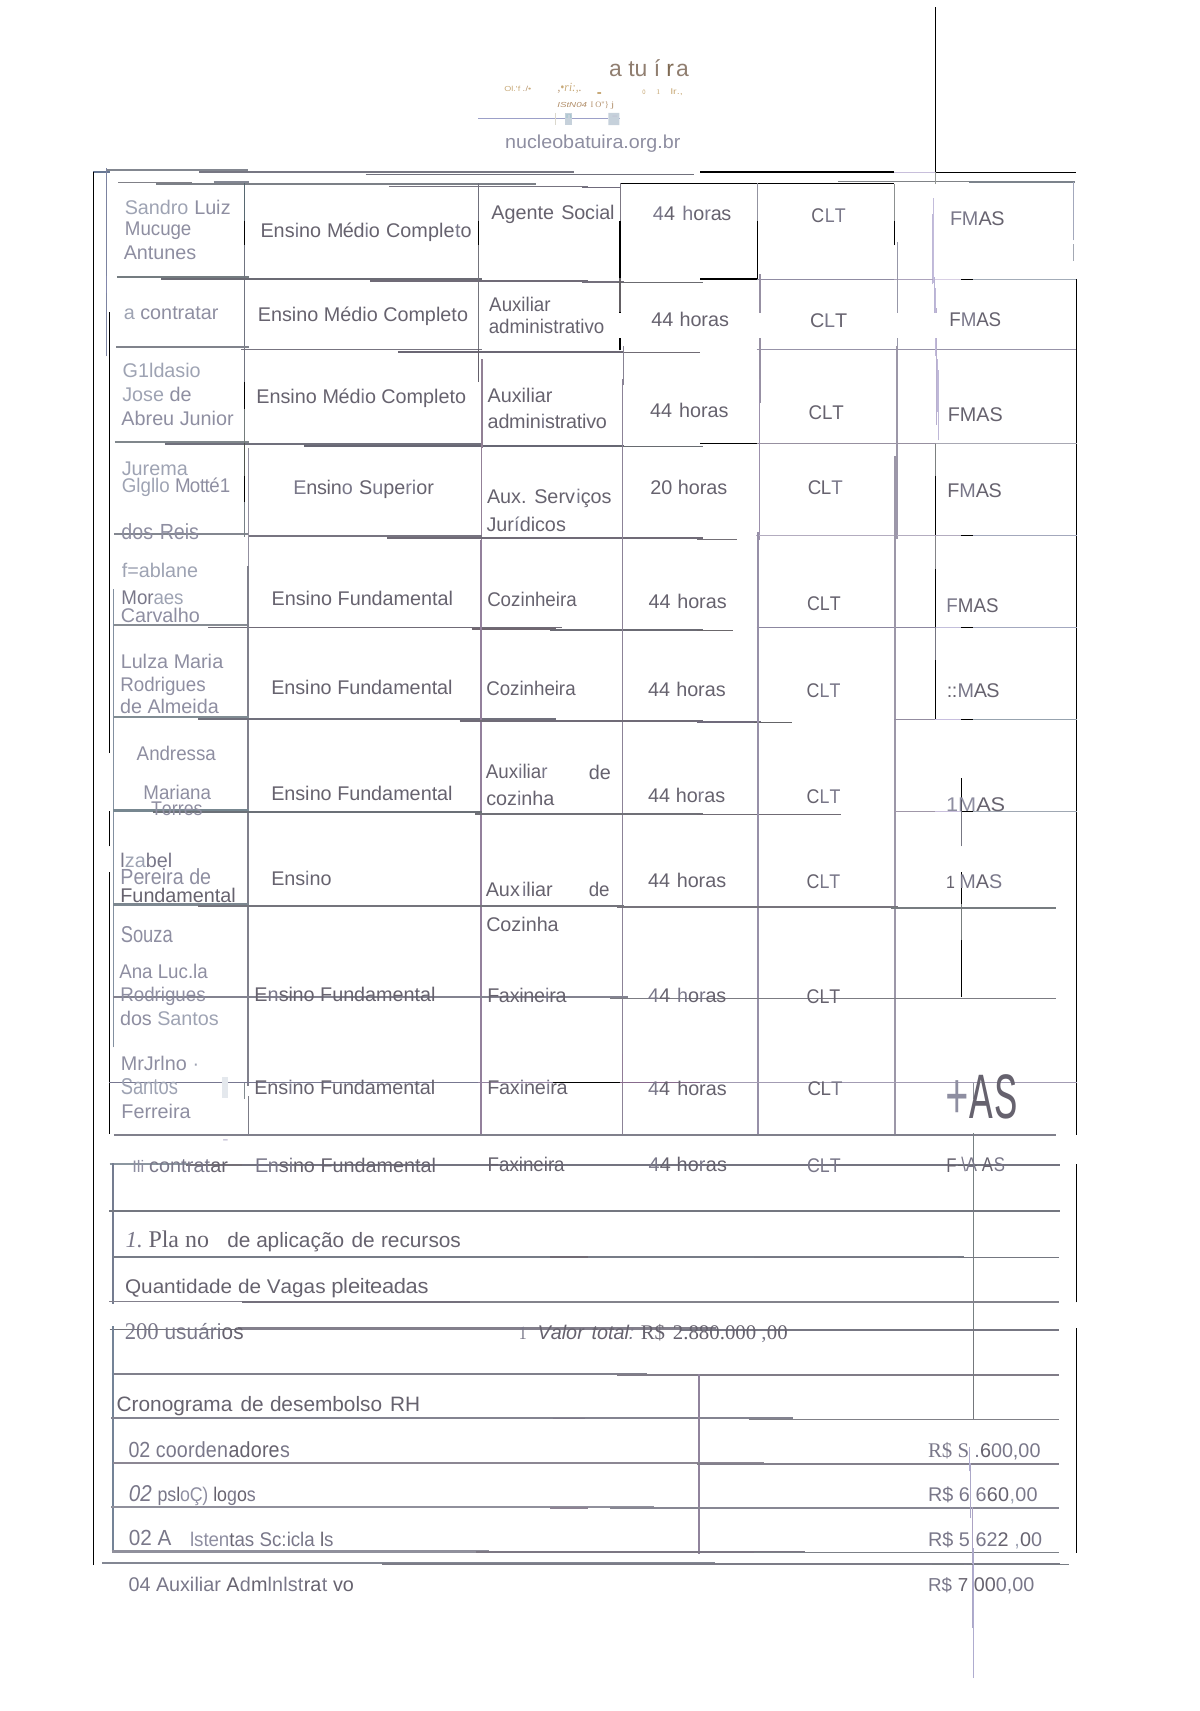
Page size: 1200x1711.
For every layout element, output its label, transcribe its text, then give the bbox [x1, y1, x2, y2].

text Andressa [136, 742, 218, 764]
text MAS [962, 879, 1048, 892]
text Moraes Ensino Fundamental Cozinheira 44 horas CLT FMAS Carvalho [936, 588, 1001, 626]
text [482, 650, 622, 673]
text Rodrigues Ensino Fundamental Faxineira 44 horas CLT dos Santos [482, 987, 622, 996]
text 1. Pla no de aplicação de recursos [125, 1225, 973, 1253]
text [936, 81, 1048, 98]
text Cronograma de desembolso RH [116, 1392, 698, 1416]
text Sandro Luiz Agente Social 44 horas CLT FMAS Mucuge Ensino Médio Completo [758, 201, 894, 241]
text a contratar Ensino Médio Completo Auxiliar 44 horas CLT [761, 293, 897, 313]
text [249, 559, 480, 581]
text Rodrigues Ensino Fundamental Faxineira 44 horas CLT dos Santos [482, 998, 622, 1029]
text R$ 5 [700, 1524, 972, 1551]
text [896, 960, 961, 983]
text [623, 1052, 757, 1074]
text 1MAS [962, 812, 1048, 816]
text 200 usuários 1 Valor total: R$ 2.880.000 ,00 [974, 1331, 1048, 1345]
text Ensino Superior [249, 481, 434, 498]
text FMAS [939, 406, 1048, 434]
text dos Reis Jurídicos [936, 508, 1048, 535]
text [898, 406, 938, 434]
text [759, 559, 894, 581]
text Rodrigues Ensino Fundamental Cozinheira 44 horas CLT ::MAS de Almeida [120, 677, 247, 716]
text [482, 1052, 622, 1074]
text CLT [760, 406, 896, 434]
text Rodrigues Ensino Fundamental Faxineira 44 horas CLT dos Santos [623, 999, 757, 1029]
text Moraes Ensino Fundamental Cozinheira 44 horas CLT FMAS Carvalho [249, 588, 480, 626]
text [572, 112, 608, 118]
text Mariana Ensino Fundamental 44 horas CLT Torres cozinha [623, 789, 757, 814]
text Rodrigues Ensino Fundamental Cozinheira 44 horas CLT ::MAS de Almeida [623, 677, 757, 718]
text Mariana Ensino Fundamental 44 horas CLT Torres cozinha [482, 789, 622, 813]
text Pereira de Ensino Fundamental [249, 872, 452, 905]
text 200 usuários 1 Valor total: R$ 2.880.000 ,00 [116, 1330, 973, 1345]
text Pereira de Ensino Fundamental [120, 872, 247, 903]
text a contratar Ensino Médio Completo Auxiliar 44 horas CLT [936, 293, 1048, 332]
text Jurema [122, 457, 244, 480]
text 20 horas CLT FMAS [898, 485, 935, 497]
text Rodrigues Ensino Fundamental Cozinheira 44 horas CLT ::MAS de Almeida [249, 677, 480, 718]
text [758, 241, 932, 264]
text a contratar Ensino Médio Completo Auxiliar 44 horas CLT [123, 293, 244, 332]
text CLT [759, 879, 894, 892]
text - [974, 1136, 1048, 1148]
text Rodrigues Ensino Fundamental Cozinheira 44 horas CLT ::MAS de Almeida [482, 677, 622, 718]
text [700, 1392, 973, 1416]
text [898, 387, 936, 406]
text 04 Auxiliar Admlnlstrat vo R$ 7 [128, 1573, 972, 1595]
text [249, 457, 434, 480]
text [896, 559, 935, 581]
text [249, 960, 480, 983]
text 200 usuários 1 Valor total: R$ 2.880.000 ,00 [116, 1317, 973, 1329]
text [759, 1052, 842, 1074]
text [759, 771, 894, 782]
text Quantidade de Vagas pleiteadas [125, 1274, 973, 1298]
text dos Reis Jurídicos [121, 508, 244, 533]
text Jose de Ensino Médio Completo Abreu Junior [245, 387, 466, 429]
text Mariana Ensino Fundamental 44 horas CLT Torres cozinha [249, 813, 480, 819]
text Rodrigues Ensino Fundamental Faxineira 44 horas CLT dos Santos [120, 998, 247, 1029]
text [623, 908, 757, 938]
text Moraes Ensino Fundamental Cozinheira 44 horas CLT FMAS Carvalho [121, 588, 247, 624]
text dos Reis Jurídicos [482, 508, 622, 537]
text Moraes Ensino Fundamental Cozinheira 44 horas CLT FMAS Carvalho [759, 588, 894, 626]
text 02 coordenadores [128, 1437, 698, 1462]
text 20 horas CLT FMAS [650, 485, 759, 497]
text 44 horas [648, 879, 757, 892]
text [760, 387, 896, 406]
text [974, 1225, 1048, 1253]
text 200 usuários 1 Valor total: R$ 2.880.000 ,00 [974, 1317, 1048, 1329]
text Rodrigues Ensino Fundamental Cozinheira 44 horas CLT ::MAS de Almeida [759, 677, 894, 718]
text [621, 241, 757, 264]
text 000,00 [974, 1573, 1048, 1595]
text 1 [896, 879, 961, 892]
text G1ldasio [122, 359, 244, 382]
text Lulza Maria [121, 650, 247, 673]
text 20 horas CLT FMAS [991, 485, 1048, 497]
text Rodrigues Ensino Fundamental Cozinheira 44 horas CLT ::MAS de Almeida [936, 677, 999, 718]
text [936, 131, 1048, 153]
text [759, 960, 894, 983]
text Auxiliar de [486, 878, 610, 901]
text [245, 359, 466, 382]
text [620, 112, 935, 121]
text Mariana Ensino Fundamental 44 horas CLT Torres cozinha [249, 789, 480, 811]
text [974, 1274, 1048, 1298]
text Sandro Luiz Agente Social 44 horas CLT FMAS Mucuge Ensino Médio Completo [621, 201, 757, 241]
text Rodrigues Ensino Fundamental Faxineira 44 horas CLT dos Santos [759, 999, 842, 1029]
text Ana Luc.la [119, 960, 247, 983]
subtitle [936, 59, 1048, 81]
text Jose de Ensino Médio Completo Abreu Junior [121, 387, 244, 429]
text [482, 559, 622, 581]
text a contratar Ensino Médio Completo Auxiliar 44 horas CLT [245, 293, 478, 332]
text Antunes [123, 241, 244, 264]
text [896, 771, 1048, 782]
text [945, 1062, 1048, 1082]
text [249, 849, 452, 872]
text dos Reis Jurídicos [760, 508, 894, 535]
text Aux. Serviços [487, 485, 612, 508]
text Rodrigues Ensino Fundamental Faxineira 44 horas CLT dos Santos [249, 998, 480, 1029]
text Moraes Ensino Fundamental Cozinheira 44 horas CLT FMAS Carvalho [623, 588, 757, 626]
text [896, 650, 935, 673]
text [249, 650, 480, 673]
text [936, 650, 1048, 673]
subtitle a tu í ra [249, 59, 935, 81]
text a contratar Ensino Médio Completo Auxiliar 44 horas CLT [479, 293, 619, 332]
text Moraes Ensino Fundamental Cozinheira 44 horas CLT FMAS Carvalho [896, 588, 935, 626]
text Moraes Ensino Fundamental Cozinheira 44 horas CLT FMAS Carvalho [482, 588, 622, 626]
text Santos Ensino Fundamental Faxineira 44 horas CLT Ferreira [482, 1083, 622, 1123]
text 02 A lstentas Sc:icla ls [129, 1524, 698, 1551]
text [482, 960, 622, 983]
text Mariana Ensino Fundamental 44 horas CLT Torres cozinha [143, 789, 247, 809]
text Mariana Ensino Fundamental 44 horas CLT Torres cozinha [759, 789, 842, 819]
text [623, 559, 757, 581]
text Sandro Luiz Agente Social 44 horas CLT FMAS Mucuge Ensino Médio Completo [479, 201, 620, 241]
text [623, 771, 757, 782]
text [249, 1052, 480, 1074]
text [962, 909, 1048, 938]
text Rodrigues Ensino Fundamental Cozinheira 44 horas CLT ::MAS de Almeida [896, 677, 935, 718]
text n - [556, 112, 571, 118]
text [974, 1392, 1048, 1416]
text 622 ,00 [973, 1524, 1048, 1551]
text administrativo [487, 406, 622, 434]
text [623, 960, 757, 983]
text Ili contratar Ensino Fundamental Faxineira 44 horas CLT F \A AS [132, 1165, 973, 1176]
text [896, 909, 961, 938]
text 660,00 [971, 1479, 1048, 1506]
text [249, 907, 480, 938]
text - [222, 1136, 973, 1148]
text [623, 650, 757, 673]
text f=ablane [122, 559, 248, 581]
text nucleobatuira.org.br [137, 131, 935, 153]
text lzabel [120, 849, 247, 872]
text 20 horas CLT FMAS [760, 485, 894, 497]
text 44 horas [623, 406, 759, 434]
text Sandro Luiz Agente Social 44 horas CLT FMAS Mucuge Ensino Médio Completo [124, 201, 244, 241]
text [759, 908, 894, 938]
text Auxiliar [487, 387, 622, 406]
text dos Reis Jurídicos [623, 508, 759, 537]
text R$ 6 [700, 1479, 970, 1506]
text administrativo FMAS [488, 313, 1002, 338]
text R$ S .600,00 [700, 1437, 1048, 1462]
text [479, 241, 619, 264]
text dos Reis Jurídicos [898, 508, 935, 535]
text [759, 650, 894, 673]
text 02 psloÇ) logos [129, 1479, 698, 1506]
text Sandro Luiz Agente Social 44 horas CLT FMAS Mucuge Ensino Médio Completo [245, 201, 478, 241]
text dos Reis Jurídicos [249, 508, 481, 535]
text Rodrigues Ensino Fundamental Faxineira 44 horas CLT dos Santos [623, 987, 757, 998]
text Souza [121, 906, 247, 938]
text [939, 387, 1048, 406]
text Cozinha [482, 907, 622, 938]
text 1MAS [962, 793, 1048, 811]
text Santos Ensino Fundamental Faxineira 44 horas CLT Ferreira [623, 1083, 757, 1123]
text Sandro Luiz Agente Social 44 horas CLT FMAS Mucuge Ensino Médio Completo [895, 201, 933, 241]
text MrJrlno · [121, 1052, 247, 1074]
text [934, 241, 1048, 264]
text [137, 112, 555, 121]
text [936, 99, 1048, 109]
text Sandro Luiz Agente Social 44 horas CLT FMAS Mucuge Ensino Médio Completo [934, 201, 1004, 241]
text [245, 241, 478, 264]
text Ili contratar Ensino Fundamental Faxineira 44 horas CLT F \A AS [132, 1152, 973, 1164]
text 1MAS [946, 793, 961, 811]
text [936, 112, 1048, 121]
text Auxiliar de [486, 771, 622, 782]
text [936, 559, 1048, 581]
text Glgllo Motté1 [122, 481, 244, 498]
text Santos Ensino Fundamental Faxineira 44 horas CLT Ferreira [121, 1083, 480, 1123]
text Ol.'f ./• ,•ri:,. . o 1 Ir., [504, 81, 935, 98]
text a contratar Ensino Médio Completo Auxiliar 44 horas CLT [621, 293, 759, 313]
text IStN04 I O"} j [123, 99, 935, 109]
text Santos Ensino Fundamental Faxineira 44 horas CLT Ferreira [759, 1083, 842, 1123]
text [962, 960, 1048, 983]
text +AS [945, 1083, 1048, 1132]
text [623, 387, 759, 406]
